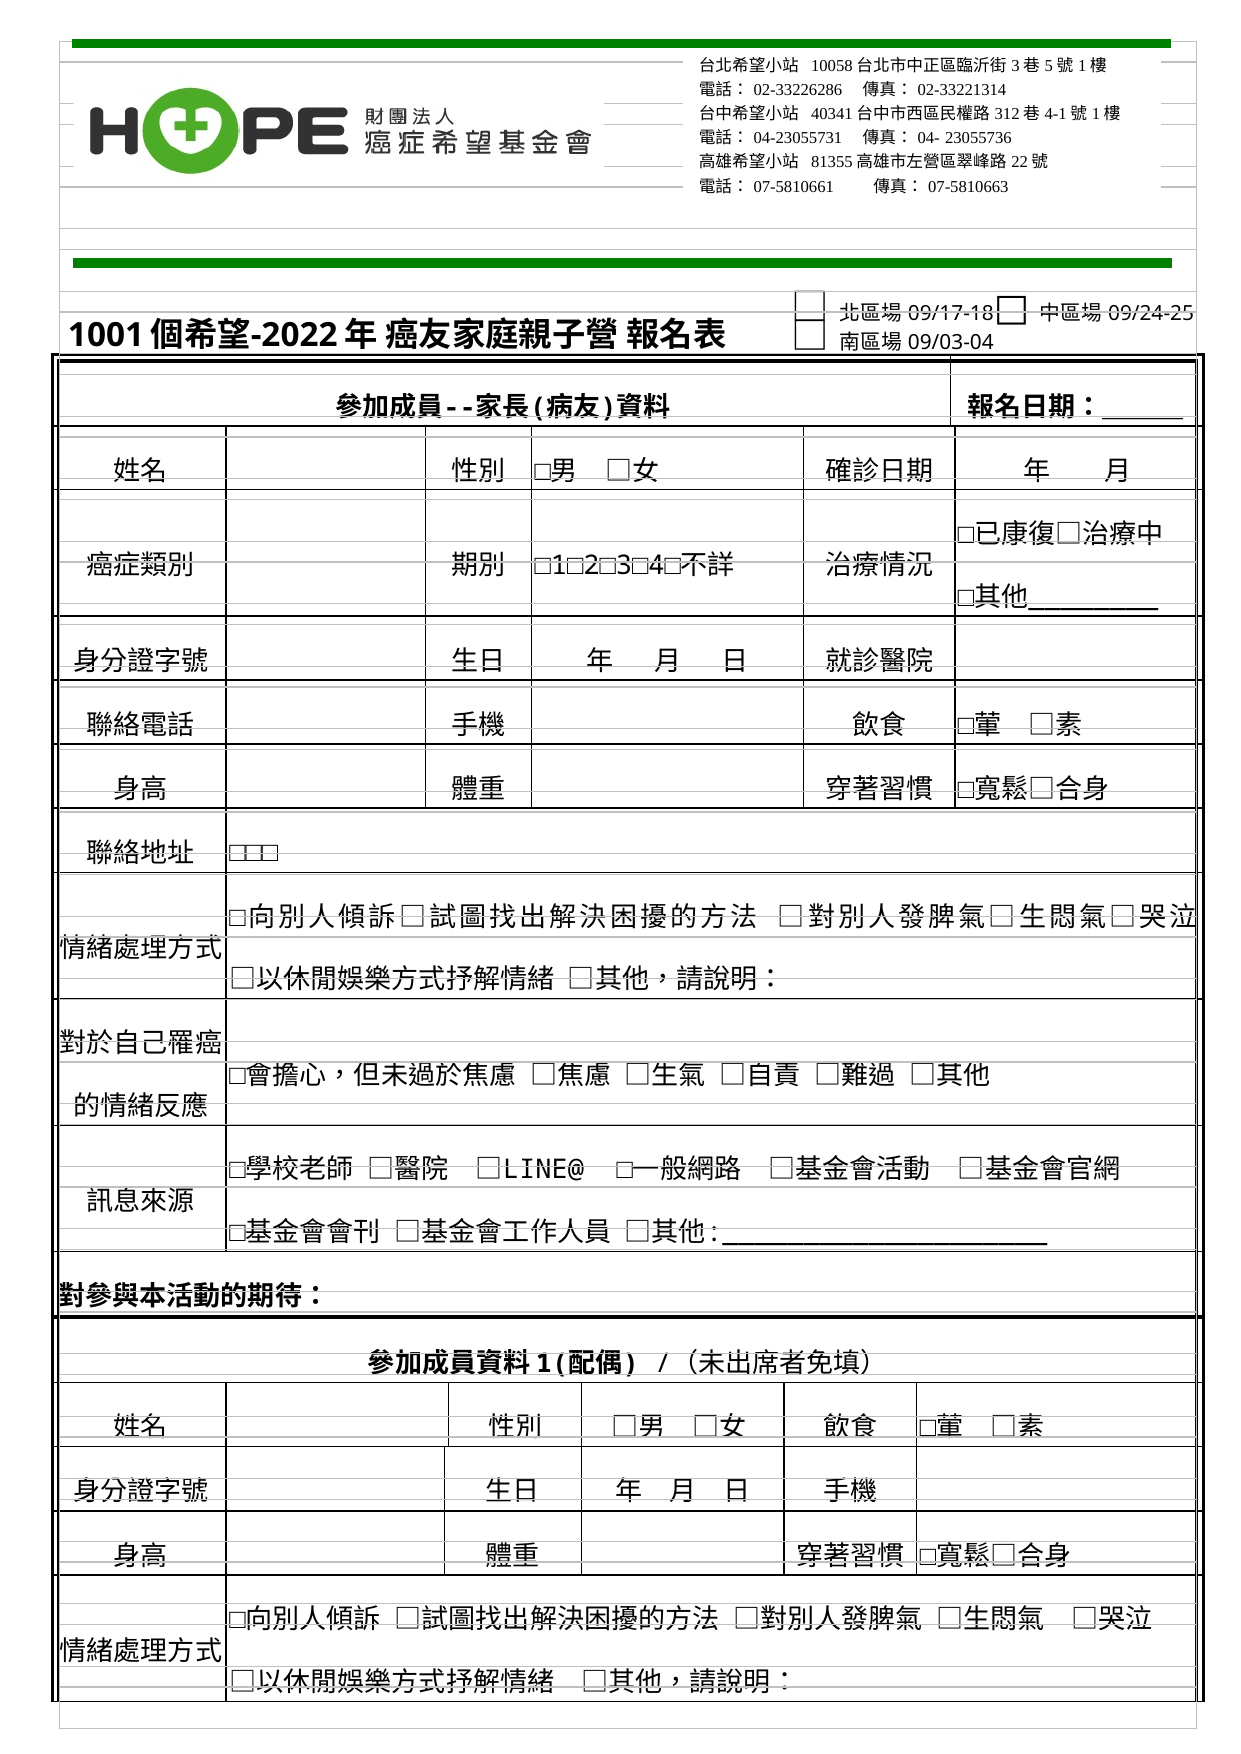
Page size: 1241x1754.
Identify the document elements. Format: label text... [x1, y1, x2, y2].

table_cell 性別 [458, 464, 468, 478]
table_cell 飲食 [804, 688, 954, 728]
table_cell 參加成員資料1(配偶) /（未出席者免填） [864, 1354, 1195, 1374]
table_cell 身高 [60, 745, 225, 749]
table_cell [227, 604, 425, 615]
table_cell 穿著習慣 [804, 745, 954, 749]
table_cell 穿著習慣 [804, 750, 954, 791]
table_cell 手機 [785, 1479, 836, 1499]
table_cell □葷 □素 [917, 1383, 1195, 1416]
table_cell □□□ [262, 854, 276, 860]
table_cell 姓名 [118, 1417, 132, 1436]
table_cell 生日 [445, 1500, 581, 1510]
table_cell 姓名 [60, 427, 225, 436]
table_cell □1□2□3□4□不詳 [532, 490, 803, 499]
table_cell □□□ [246, 846, 260, 853]
table_cell 性別 [507, 1417, 521, 1436]
table_cell [227, 625, 425, 666]
table_cell 性別 [426, 427, 531, 436]
table_cell 姓名 [60, 1383, 225, 1416]
table_cell 身高 [60, 1542, 127, 1561]
table_cell □□□ [246, 854, 260, 860]
table_cell 體重 [426, 750, 531, 791]
table_cell 身分證字號 [60, 1500, 225, 1510]
table_cell □寬鬆□合身 [1032, 778, 1051, 791]
table_cell 手機 [785, 1447, 916, 1478]
table_cell 身分證字號 [109, 1489, 120, 1499]
table_cell □□□ [227, 813, 1195, 853]
table_cell [532, 681, 803, 686]
table_cell 穿著習慣 [785, 1563, 916, 1574]
table_cell 性別 [449, 1383, 581, 1416]
table_cell □男 □女 [532, 427, 803, 436]
table_cell 手機 [426, 681, 531, 686]
table_cell [60, 1126, 225, 1166]
table_cell 情緒處理方式 [60, 1625, 225, 1666]
table_cell 生日 [485, 651, 498, 658]
table_cell 年 月 [956, 438, 1195, 478]
table_cell 手機 [785, 1500, 916, 1510]
table_cell 穿著習慣 [804, 792, 954, 807]
table_cell □葷 □素 [1014, 1417, 1030, 1436]
table_cell 姓名 [151, 1429, 162, 1435]
table_cell 年 月 日 [582, 1479, 629, 1499]
table_cell 手機 [426, 729, 531, 743]
table_cell 參加成員資料1(配偶) /（未出席者免填） [60, 1375, 1195, 1382]
table_cell □葷 □素 [956, 688, 1195, 728]
table_cell 參加成員資料1(配偶) /（未出席者免填） [822, 1354, 849, 1374]
table_cell 聯絡地址 [60, 813, 225, 853]
table_cell 治療情況 [804, 500, 954, 541]
table_cell 生日 [535, 1479, 581, 1499]
table_cell 生日 [445, 1447, 581, 1478]
table_cell 身分證字號 [119, 1479, 198, 1499]
table_cell 年 月 日 [582, 1447, 783, 1478]
table_cell 聯絡地址 [60, 854, 225, 871]
table_cell 性別 [522, 1417, 538, 1436]
table_cell [227, 1542, 444, 1561]
table_cell 參加成員資料1(配偶) /（未出席者免填） [631, 1354, 694, 1374]
table_cell 對參與本活動的期待： [60, 1252, 1195, 1291]
table_cell [227, 617, 425, 624]
table_cell [60, 1667, 225, 1686]
table_cell 身高 [60, 750, 225, 791]
table_cell [917, 1500, 1195, 1510]
table_cell 年 月 日 [746, 1479, 783, 1499]
table_cell 治療情況 [804, 604, 954, 615]
table_cell 參加成員資料1(配偶) /（未出席者免填） [60, 1354, 399, 1374]
table_cell 治療情況 [804, 490, 954, 499]
table_cell □向別人傾訴 □試圖找出解決困擾的方法 □對別人發脾氣 □生悶氣 □哭泣 □以休閒娛樂方式抒解情緒 □其他，請說明： [227, 1604, 1195, 1624]
table_cell □男 □女 [582, 1438, 783, 1446]
table_cell [227, 750, 425, 791]
table_cell 對於自己罹癌的情緒反應 [60, 1042, 225, 1061]
table_cell 身高 [145, 1557, 162, 1561]
table_cell 性別 [540, 1417, 581, 1436]
table_cell □男 □女 [635, 1417, 650, 1436]
table_cell 年 月 日 [582, 1500, 783, 1510]
table_cell 確診日期 [886, 461, 899, 468]
table_cell [227, 688, 425, 728]
table_cell 身分證字號 [60, 1479, 87, 1499]
table_cell 飲食 [785, 1438, 916, 1446]
table_cell 確診日期 [804, 427, 954, 436]
table_cell 生日 [426, 667, 531, 679]
table_cell [227, 745, 425, 749]
table_cell 就診醫院 [804, 617, 954, 624]
table_cell 性別 [426, 438, 531, 478]
table_cell 身高 [60, 1512, 225, 1541]
table_cell 身高 [60, 1563, 225, 1574]
table_cell [227, 1438, 448, 1446]
table_cell 年 月 [1111, 467, 1124, 472]
table_cell 聯絡電話 [60, 729, 225, 743]
table_cell 性別 [482, 460, 489, 466]
table_cell 手機 [838, 1479, 854, 1499]
table_cell □寬鬆□合身 [956, 745, 1195, 749]
table_cell 穿著習慣 [785, 1512, 916, 1541]
table_cell □寬鬆□合身 [956, 792, 1195, 807]
table_cell [227, 427, 425, 436]
table_cell 姓名 [60, 1417, 119, 1436]
table_cell □向別人傾訴□試圖找出解決困擾的方法 □對別人發脾氣□生悶氣□哭泣 □以休閒娛樂方式抒解情緒 □其他，請說明： [227, 917, 1195, 936]
table_cell 癌症類別 [60, 500, 225, 541]
table_cell [227, 1042, 1195, 1061]
table_cell 姓名 [117, 1421, 122, 1429]
table_cell 對於自己罹癌的情緒反應 [60, 1063, 225, 1103]
table_cell □□□ [230, 846, 244, 853]
table_cell □男 □女 [652, 1417, 695, 1436]
table_cell 生日 [426, 617, 531, 624]
table_cell [60, 1604, 225, 1624]
table_cell 性別 [449, 1417, 493, 1436]
table_cell 姓名 [151, 473, 162, 478]
table_cell 生日 [500, 1479, 517, 1499]
table_cell [227, 1512, 444, 1541]
table_cell [582, 1512, 783, 1541]
table_cell [60, 979, 225, 998]
table_cell □葷 □素 [1032, 714, 1051, 728]
table_cell 參加成員資料1(配偶) /（未出席者免填） [713, 1354, 747, 1374]
table_cell □已康復□治療中 □其他________ [956, 604, 1195, 615]
table_cell [227, 792, 425, 807]
table_cell [227, 500, 425, 541]
table_cell □向別人傾訴□試圖找出解決困擾的方法 □對別人發脾氣□生悶氣□哭泣 □以休閒娛樂方式抒解情緒 □其他，請說明： [227, 938, 1195, 978]
table_cell 姓名 [134, 1417, 151, 1436]
table_cell 身分證字號 [87, 1479, 111, 1499]
table_cell 年 月 日 [532, 617, 803, 624]
table_cell 體重 [526, 1542, 581, 1561]
table_cell 治療情況 [804, 542, 954, 561]
table_cell □男 □女 [582, 1383, 783, 1416]
table_cell 年 月 日 [532, 667, 803, 679]
table_cell 就診醫院 [804, 667, 954, 679]
table_cell □會擔心，但未過於焦慮 □焦慮 □生氣 □自責 □難過 □其他 [227, 1063, 1195, 1103]
table_cell 手機 [870, 1479, 916, 1499]
table_cell [227, 1479, 444, 1499]
table_cell □男 □女 [532, 438, 803, 478]
table_cell 性別 [449, 1438, 581, 1446]
table_cell □1□2□3□4□不詳 [532, 500, 803, 541]
table_cell [227, 1447, 444, 1478]
table_cell [532, 729, 803, 743]
table_cell [956, 667, 1195, 679]
table_header [60, 417, 950, 425]
table_cell 身分證字號 [60, 667, 225, 679]
table_header [951, 417, 1195, 425]
table_cell □1□2□3□4□不詳 [532, 563, 803, 603]
table_cell □葷 □素 [917, 1438, 1195, 1446]
table_cell □寬鬆□合身 [994, 1545, 1013, 1561]
table_cell 飲食 [785, 1383, 916, 1416]
table_cell [532, 745, 803, 749]
table_cell □男 □女 [735, 1417, 783, 1436]
table_cell □向別人傾訴 □試圖找出解決困擾的方法 □對別人發脾氣 □生悶氣 □哭泣 □以休閒娛樂方式抒解情緒 □其他，請說明： [227, 1576, 1195, 1603]
table_cell [227, 563, 425, 603]
table_cell □1□2□3□4□不詳 [532, 604, 803, 615]
table_cell 治療情況 [804, 563, 954, 603]
table_cell 癌症類別 [60, 563, 225, 603]
table_cell 參加成員資料1(配偶) /（未出席者免填） [755, 1354, 790, 1374]
table_cell 參加成員資料1(配偶) /（未出席者免填） [60, 1319, 1195, 1353]
table_cell 年 月 [956, 479, 1195, 489]
table_cell 手機 [856, 1479, 867, 1499]
table_cell [227, 667, 425, 679]
table_cell 情緒處理方式 [60, 938, 225, 978]
table_cell □寬鬆□合身 [1058, 1542, 1195, 1561]
table_cell 生日 [426, 625, 531, 666]
table_cell 對參與本活動的期待： [60, 1292, 1195, 1311]
table_cell □寬鬆□合身 [956, 750, 1195, 791]
table_cell 身分證字號 [60, 625, 225, 666]
text 1001個希望-2022年 癌友家庭親子營 報名表 [60, 313, 775, 353]
table_cell □向別人傾訴 □試圖找出解決困擾的方法 □對別人發脾氣 □生悶氣 □哭泣 □以休閒娛樂方式抒解情緒 □其他，請說明： [227, 1625, 1195, 1666]
table_cell 參加成員資料1(配偶) /（未出席者免填） [790, 1354, 817, 1374]
table_cell □葷 □素 [994, 1417, 1013, 1436]
table_cell □學校老師 □醫院 □LINE@ □一般網路 □基金會活動 □基金會官網 □基金會會刊 □基金會工作人員 □其他:____________________ [227, 1229, 1195, 1249]
table_cell 穿著習慣 [785, 1542, 881, 1561]
table_cell □葷 □素 [958, 719, 972, 728]
table_cell 確診日期 [804, 479, 954, 489]
table_cell 參加成員資料1(配偶) /（未出席者免填） [440, 1354, 491, 1374]
table_cell 身分證字號 [60, 617, 225, 624]
table_cell 體重 [426, 745, 531, 749]
table_cell [227, 1383, 448, 1416]
table_cell 年 月 [956, 427, 1195, 436]
table_cell 生日 [485, 660, 498, 666]
table_cell □葷 □素 [956, 729, 1195, 743]
table_cell 手機 [426, 688, 531, 728]
table_cell 生日 [519, 1490, 532, 1498]
table_cell 身分證字號 [194, 1479, 225, 1499]
table_cell [227, 681, 425, 686]
table_cell 確診日期 [886, 470, 899, 478]
table_cell 期別 [426, 563, 531, 603]
table_cell 姓名 [148, 462, 157, 468]
table_cell [60, 1688, 225, 1701]
table_cell [227, 479, 425, 489]
table_cell □葷 □素 [956, 681, 1195, 686]
table_cell 體重 [426, 792, 531, 807]
table_cell □葷 □素 [920, 1421, 934, 1435]
table_cell 性別 [426, 479, 531, 489]
table_cell 身高 [127, 1542, 225, 1561]
table_cell [60, 917, 225, 936]
table_cell 訊息來源 [60, 1188, 225, 1228]
table_cell □寬鬆□合身 [917, 1542, 1058, 1561]
table_cell □已康復□治療中 □其他________ [956, 500, 1195, 541]
table_cell 姓名 [148, 1418, 157, 1424]
table_cell 姓名 [60, 1438, 225, 1446]
table_cell 性別 [495, 1420, 505, 1436]
table_cell [227, 1000, 1195, 1041]
table_cell 飲食 [804, 729, 954, 743]
table_cell □寬鬆□合身 [920, 1550, 934, 1561]
table_cell [532, 750, 803, 791]
table_cell 就診醫院 [804, 625, 954, 666]
table_cell [582, 1563, 783, 1574]
table_cell □學校老師 □醫院 □LINE@ □一般網路 □基金會活動 □基金會官網 □基金會會刊 □基金會工作人員 □其他:____________________ [227, 1126, 1195, 1166]
table_cell □1□2□3□4□不詳 [532, 542, 803, 561]
table_cell 手機 [861, 1493, 868, 1499]
table_header 參加成員--家長(病友)資料 [60, 375, 950, 416]
table_cell □□□ [262, 846, 276, 853]
table_cell 穿著習慣 [883, 1542, 916, 1561]
table_cell 生日 [445, 1479, 498, 1499]
table_cell 體重 [445, 1563, 581, 1574]
table_cell [956, 625, 1195, 666]
table_cell 參加成員資料1(配偶) /（未出席者免填） [487, 1354, 508, 1374]
table_cell 性別 [520, 1428, 526, 1436]
picture [73, 75, 605, 184]
table_header 報名日期：＿＿＿ [951, 378, 1195, 416]
table_cell □學校老師 □醫院 □LINE@ □一般網路 □基金會活動 □基金會官網 □基金會會刊 □基金會工作人員 □其他:____________________ [227, 1188, 1195, 1228]
table_cell □已康復□治療中 □其他________ [956, 542, 1195, 561]
table_cell 參加成員資料1(配偶) /（未出席者免填） [526, 1354, 560, 1374]
table_cell □男 □女 [535, 465, 549, 478]
table_cell □男 □女 [716, 1417, 730, 1436]
table_cell 身分證字號 [60, 1447, 225, 1478]
table_cell □葷 □素 [917, 1417, 993, 1436]
table_cell □向別人傾訴 □試圖找出解決困擾的方法 □對別人發脾氣 □生悶氣 □哭泣 □以休閒娛樂方式抒解情緒 □其他，請說明： [227, 1667, 1195, 1686]
table_cell 體重 [445, 1542, 533, 1561]
table_cell □□□ [227, 854, 1195, 871]
table_cell 飲食 [858, 1417, 916, 1436]
table_cell [532, 792, 803, 807]
table_cell 聯絡電話 [60, 688, 225, 728]
table_cell □男 □女 [582, 1417, 614, 1436]
table_header [60, 363, 775, 374]
table_cell 癌症類別 [60, 604, 225, 615]
table_cell [227, 490, 425, 499]
table_cell [60, 875, 225, 916]
table_cell 身分證字號 [106, 1479, 121, 1487]
table_cell [917, 1447, 1195, 1478]
table_cell 期別 [426, 542, 531, 561]
table_cell 期別 [426, 490, 531, 499]
table_cell □□□ [230, 854, 244, 860]
table_cell 期別 [426, 604, 531, 615]
table_cell 年 月 日 [532, 625, 803, 666]
table_cell [60, 1229, 225, 1249]
table_cell 癌症類別 [60, 542, 225, 561]
table_cell [60, 1167, 225, 1186]
table_cell □男 □女 [609, 460, 628, 478]
table_cell [227, 1104, 1195, 1124]
table_cell 體重 [445, 1512, 581, 1541]
table_cell [917, 1479, 1195, 1499]
table_cell [532, 688, 803, 728]
table_cell [227, 1563, 444, 1574]
table_cell [227, 1417, 448, 1436]
table_cell 年 月 日 [691, 1479, 728, 1499]
table_cell 姓名 [60, 438, 225, 478]
table_cell □向別人傾訴 □試圖找出解決困擾的方法 □對別人發脾氣 □生悶氣 □哭泣 □以休閒娛樂方式抒解情緒 □其他，請說明： [227, 1688, 1195, 1701]
table_cell □寬鬆□合身 [917, 1563, 1195, 1574]
table_cell [60, 1576, 225, 1603]
table_cell □已康復□治療中 □其他________ [956, 563, 1195, 603]
table_cell □向別人傾訴□試圖找出解決困擾的方法 □對別人發脾氣□生悶氣□哭泣 □以休閒娛樂方式抒解情緒 □其他，請說明： [227, 875, 1195, 916]
table_cell 飲食 [785, 1417, 858, 1436]
table_cell 期別 [426, 500, 531, 541]
table_cell 癌症類別 [60, 490, 225, 499]
table_cell □已康復□治療中 □其他________ [956, 490, 1195, 499]
table_cell 生日 [519, 1481, 532, 1488]
table_cell 確診日期 [804, 438, 954, 478]
table_cell □男 □女 [696, 1417, 715, 1436]
table_cell 姓名 [117, 465, 122, 473]
table_cell □向別人傾訴□試圖找出解決困擾的方法 □對別人發脾氣□生悶氣□哭泣 □以休閒娛樂方式抒解情緒 □其他，請說明： [227, 979, 1195, 998]
table_cell □男 □女 [532, 479, 803, 489]
table_cell [227, 438, 425, 478]
table_cell □葷 □素 [1028, 1417, 1195, 1436]
table_cell [227, 729, 425, 743]
table_cell 期別 [482, 554, 489, 560]
table_cell [956, 617, 1195, 624]
table_cell 聯絡電話 [60, 681, 225, 686]
table_cell [227, 1500, 444, 1510]
table_cell 姓名 [60, 479, 225, 489]
text 1001個希望-2022年 癌友家庭親子營 報名表 [60, 292, 795, 311]
table_cell 對於自己罹癌的情緒反應 [60, 1000, 225, 1041]
table_cell □學校老師 □醫院 □LINE@ □一般網路 □基金會活動 □基金會官網 □基金會會刊 □基金會工作人員 □其他:____________________ [227, 1167, 1195, 1186]
table_cell 對於自己罹癌的情緒反應 [60, 1104, 225, 1124]
table_cell 身高 [60, 792, 225, 807]
table_cell □男 □女 [615, 1417, 634, 1436]
table_cell 年 月 日 [730, 1490, 743, 1498]
table_cell 飲食 [804, 681, 954, 686]
table_cell 姓名 [153, 1417, 225, 1436]
table_cell 年 月 日 [623, 1479, 675, 1499]
table_cell □寬鬆□合身 [917, 1512, 1195, 1541]
table_cell [227, 542, 425, 561]
table_cell [582, 1542, 783, 1561]
